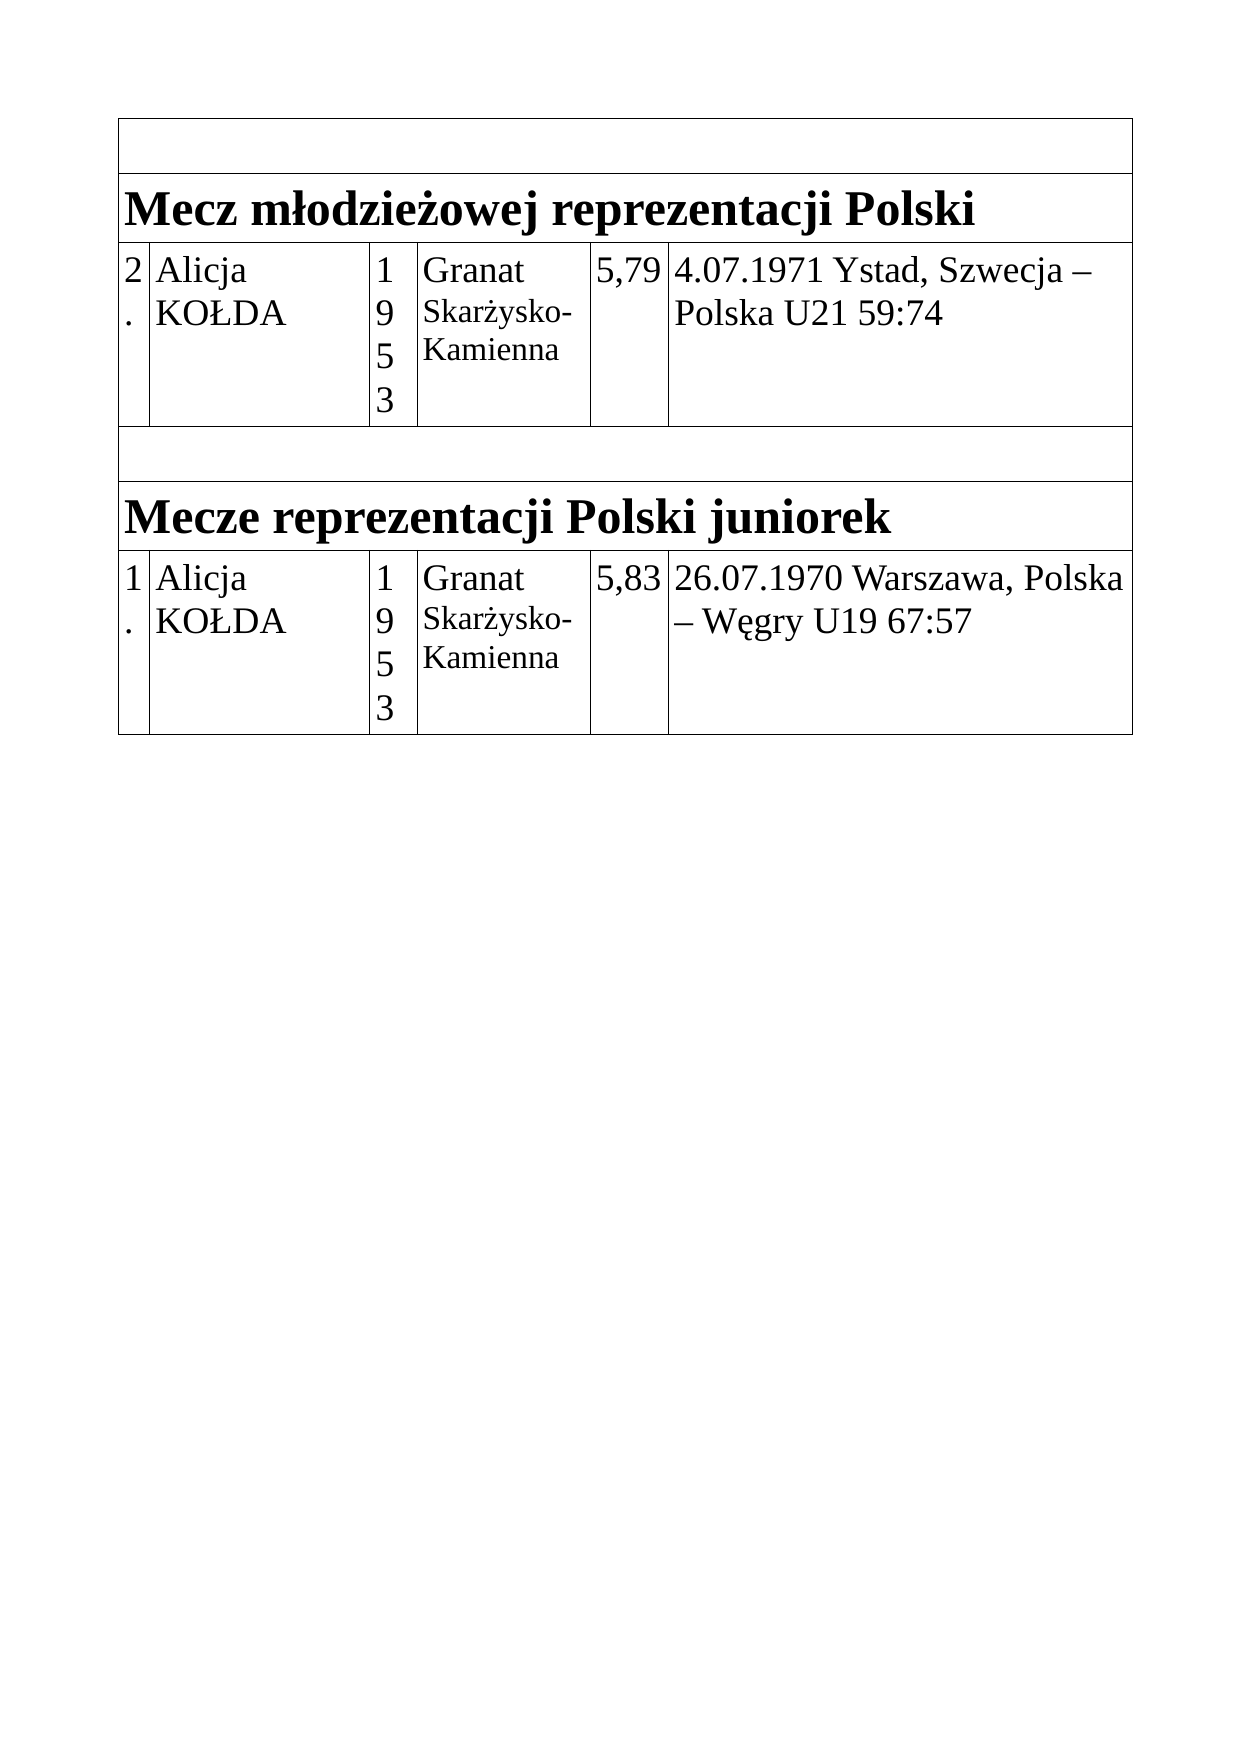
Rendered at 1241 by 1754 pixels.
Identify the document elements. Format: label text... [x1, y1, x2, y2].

table_cell Mecze reprezentacji Polski juniorek [119, 482, 1132, 550]
table_cell [119, 119, 1132, 173]
table_cell 4.07.1971 Ystad, Szwecja – Polska U21 59:74 [669, 243, 1132, 426]
table_cell 5,79 [591, 243, 668, 426]
table_cell Mecz młodzieżowej reprezentacji Polski [119, 174, 1132, 242]
table_cell 1953 [370, 551, 417, 734]
table_cell Alicja KOŁDA [150, 551, 369, 734]
table_cell Granat Skarżysko-Kamienna [418, 243, 590, 426]
table_cell 26.07.1970 Warszawa, Polska – Węgry U19 67:57 [669, 551, 1132, 734]
table_cell 2. [119, 243, 149, 426]
table_cell Granat Skarżysko-Kamienna [418, 551, 590, 734]
table_cell [119, 427, 1132, 481]
table_cell 1953 [370, 243, 417, 426]
table_cell 1. [119, 551, 149, 734]
table_cell 5,83 [591, 551, 668, 734]
table_cell Alicja KOŁDA [150, 243, 369, 426]
